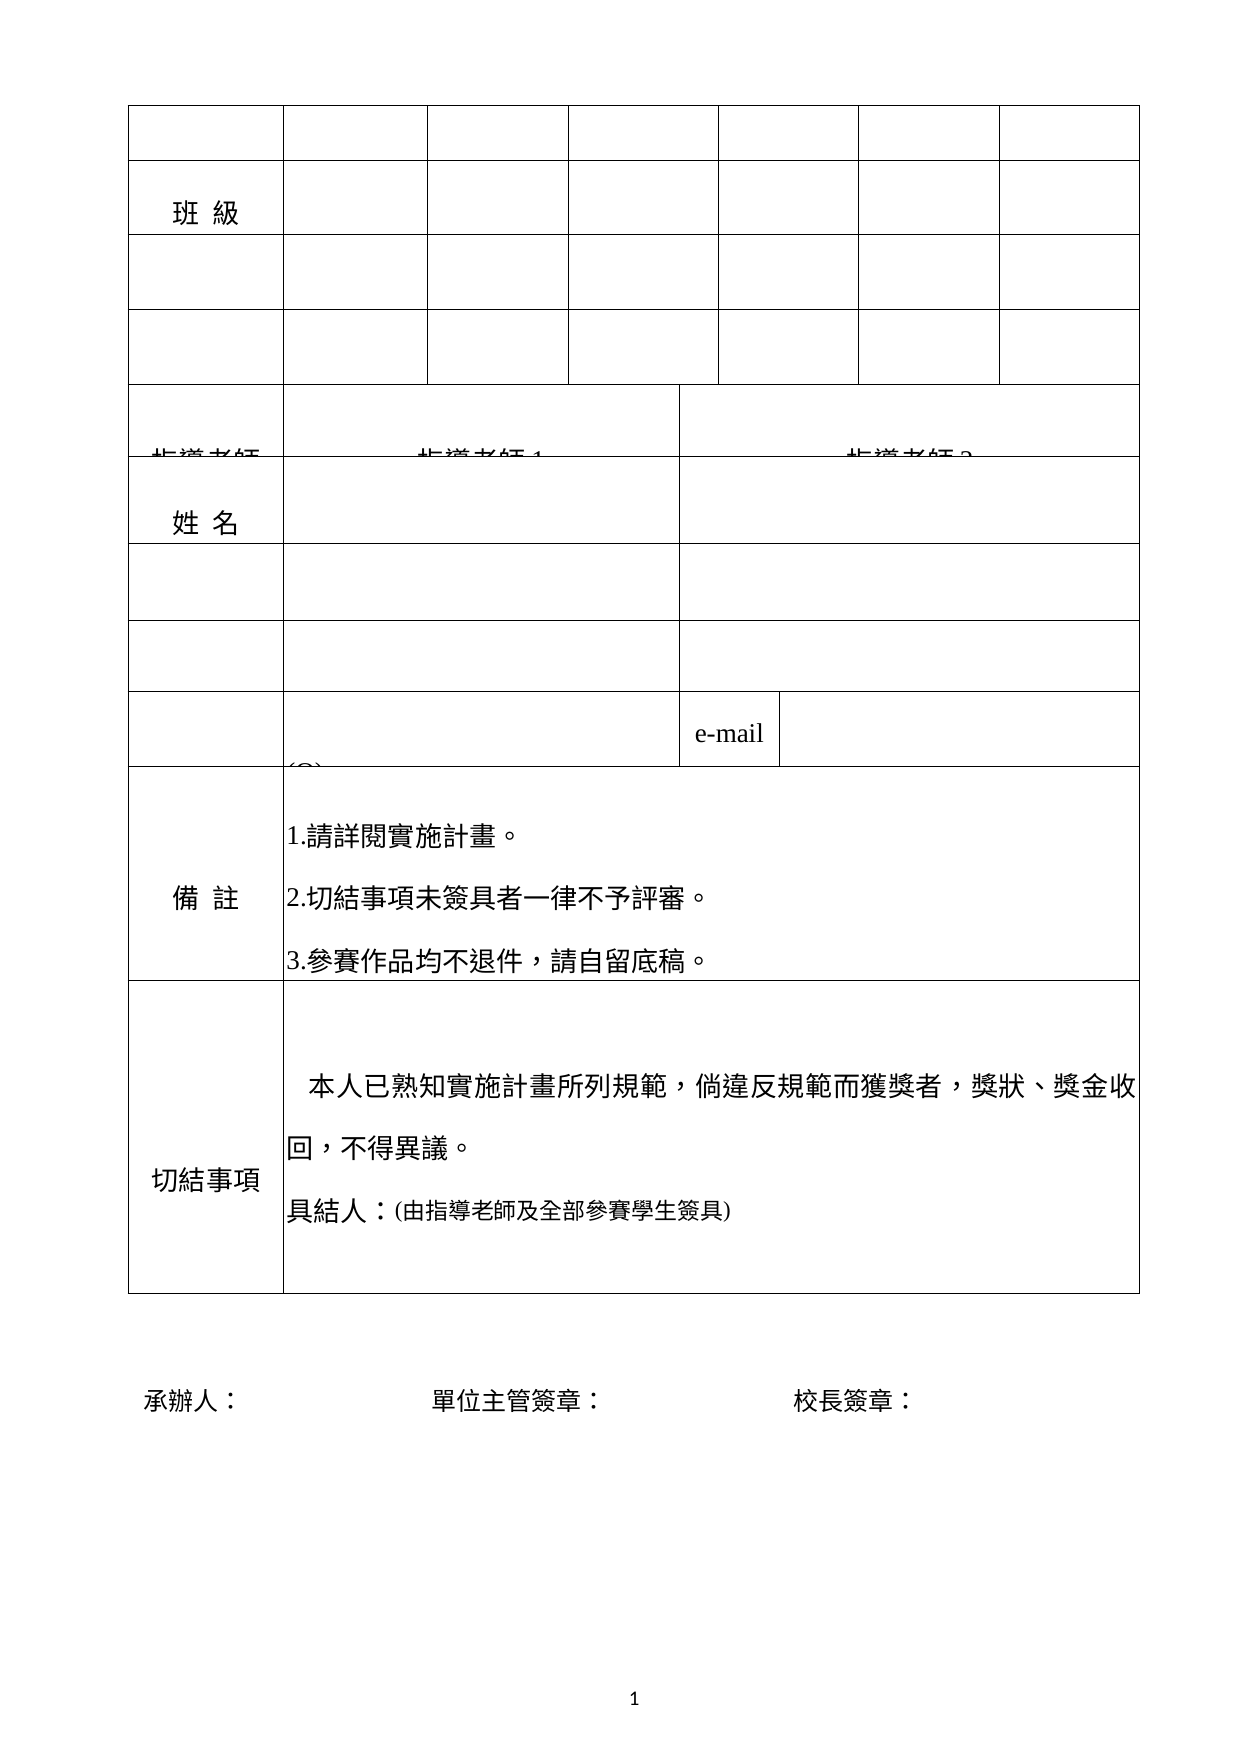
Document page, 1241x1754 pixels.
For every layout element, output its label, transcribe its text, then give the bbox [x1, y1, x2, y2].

table_cell 1.請詳閱實施計畫。 2.切結事項未簽具者一律不予評審。 3.參賽作品均不退件，請自留底稿。 [284, 767, 1139, 980]
table_cell 指導老師1 [284, 385, 679, 456]
table_cell □男 □女 [428, 310, 568, 384]
table_cell [428, 161, 568, 234]
table_cell [569, 161, 718, 234]
table_cell e-mail [680, 692, 779, 766]
table_cell [428, 235, 568, 309]
table_cell 參賽名單 [129, 106, 283, 160]
table_cell [284, 161, 427, 234]
table_cell 姓 名 [129, 457, 283, 543]
table_cell 性 別 [129, 310, 283, 384]
table_cell [284, 457, 679, 543]
table_cell [780, 692, 1139, 766]
table_cell [569, 235, 718, 309]
table_cell [719, 235, 858, 309]
table_cell 承辦人： 單位主管簽章： 校長簽章： 1.請將此表電子檔(檔名範例如下：○○國中報名表-參賽主題.doc)一併燒錄於作品光碟中。 2.另將參賽學生及指導老師具結陳核紙本連同作品光碟一併繳交，始完成報名。 [128, 1294, 1140, 1504]
table_cell [680, 457, 1139, 543]
table_cell 參賽學生1 [284, 106, 427, 160]
table_cell (O) (手機) [284, 544, 679, 620]
table_cell (O) (手機) [680, 544, 1139, 620]
table_cell 班 級 [129, 161, 283, 234]
table_cell 指導老師 [129, 385, 283, 456]
table_cell [1000, 161, 1139, 234]
table_cell 參賽學生3 [569, 106, 718, 160]
table_cell [680, 621, 1139, 691]
table_cell (O) (手機) [284, 692, 679, 766]
table_cell [719, 161, 858, 234]
table_cell 指導老師2 [680, 385, 1139, 456]
table_cell e-mail [129, 621, 283, 691]
table_cell 姓 名 [129, 235, 283, 309]
table_cell □男 □女 [719, 310, 858, 384]
table_cell 參賽學生4 [719, 106, 858, 160]
table_cell □男 □女 [569, 310, 718, 384]
table_cell [859, 161, 999, 234]
table_cell □男 □女 [284, 310, 427, 384]
table_cell 切結事項 [129, 981, 283, 1293]
table_cell 本人已熟知實施計畫所列規範，倘違反規範而獲獎者，獎狀、獎金收回，不得異議。 具結人：(由指導老師及全部參賽學生簽具) [284, 981, 1139, 1293]
table_cell [284, 621, 679, 691]
table_cell 參賽學生2 [428, 106, 568, 160]
table_cell □男 □女 [859, 310, 999, 384]
table_cell [284, 235, 427, 309]
table_cell [859, 235, 999, 309]
table_cell 承辦人 [129, 692, 283, 766]
table_cell 參賽學生5 [859, 106, 999, 160]
table_cell 參賽學生6 [1000, 106, 1139, 160]
table_cell □男 □女 [1000, 310, 1139, 384]
table_cell 備 註 [129, 767, 283, 980]
table_cell [1000, 235, 1139, 309]
table_cell 聯絡電話 [129, 544, 283, 620]
